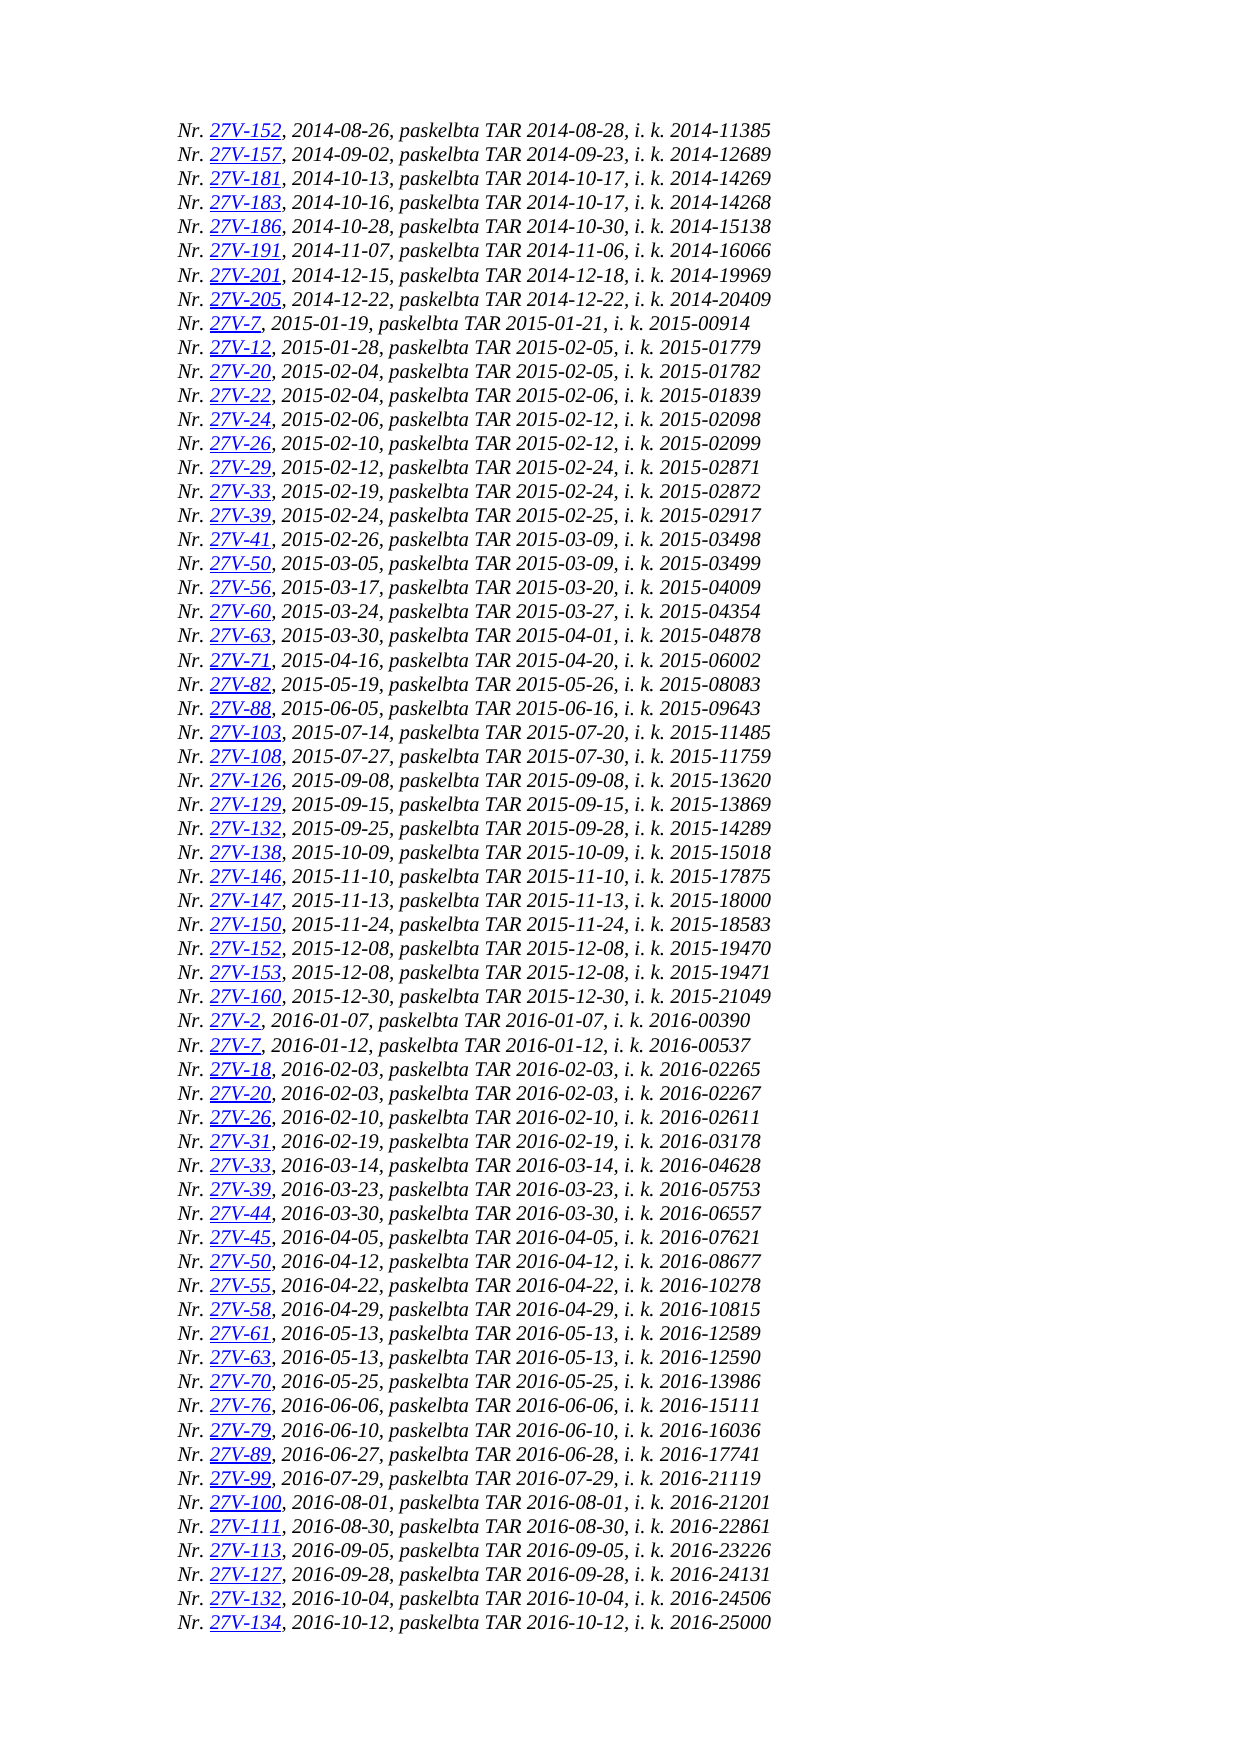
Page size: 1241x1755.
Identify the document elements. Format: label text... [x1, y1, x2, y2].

text Nr. 27V-12, 2015-01-28, paskelbta TAR 2015-02-05, i. k. 2015-01779 [177, 335, 1122, 359]
text Nr. 27V-132, 2016-10-04, paskelbta TAR 2016-10-04, i. k. 2016-24506 [177, 1586, 1122, 1610]
text Nr. 27V-33, 2015-02-19, paskelbta TAR 2015-02-24, i. k. 2015-02872 [177, 479, 1122, 503]
text Nr. 27V-44, 2016-03-30, paskelbta TAR 2016-03-30, i. k. 2016-06557 [177, 1201, 1122, 1225]
text Nr. 27V-150, 2015-11-24, paskelbta TAR 2015-11-24, i. k. 2015-18583 [177, 912, 1122, 936]
text Nr. 27V-50, 2015-03-05, paskelbta TAR 2015-03-09, i. k. 2015-03499 [177, 551, 1122, 575]
text Nr. 27V-31, 2016-02-19, paskelbta TAR 2016-02-19, i. k. 2016-03178 [177, 1129, 1122, 1153]
text Nr. 27V-26, 2015-02-10, paskelbta TAR 2015-02-12, i. k. 2015-02099 [177, 431, 1122, 455]
text Nr. 27V-132, 2015-09-25, paskelbta TAR 2015-09-28, i. k. 2015-14289 [177, 816, 1122, 840]
text Nr. 27V-45, 2016-04-05, paskelbta TAR 2016-04-05, i. k. 2016-07621 [177, 1225, 1122, 1249]
text Nr. 27V-108, 2015-07-27, paskelbta TAR 2015-07-30, i. k. 2015-11759 [177, 744, 1122, 768]
text Nr. 27V-61, 2016-05-13, paskelbta TAR 2016-05-13, i. k. 2016-12589 [177, 1321, 1122, 1345]
text Nr. 27V-39, 2015-02-24, paskelbta TAR 2015-02-25, i. k. 2015-02917 [177, 503, 1122, 527]
text Nr. 27V-20, 2016-02-03, paskelbta TAR 2016-02-03, i. k. 2016-02267 [177, 1081, 1122, 1105]
text Nr. 27V-24, 2015-02-06, paskelbta TAR 2015-02-12, i. k. 2015-02098 [177, 407, 1122, 431]
text Nr. 27V-201, 2014-12-15, paskelbta TAR 2014-12-18, i. k. 2014-19969 [177, 262, 1122, 287]
text Nr. 27V-63, 2016-05-13, paskelbta TAR 2016-05-13, i. k. 2016-12590 [177, 1345, 1122, 1369]
text Nr. 27V-183, 2014-10-16, paskelbta TAR 2014-10-17, i. k. 2014-14268 [177, 190, 1122, 214]
text Nr. 27V-138, 2015-10-09, paskelbta TAR 2015-10-09, i. k. 2015-15018 [177, 840, 1122, 864]
text Nr. 27V-100, 2016-08-01, paskelbta TAR 2016-08-01, i. k. 2016-21201 [177, 1490, 1122, 1514]
text Nr. 27V-63, 2015-03-30, paskelbta TAR 2015-04-01, i. k. 2015-04878 [177, 623, 1122, 647]
text Nr. 27V-88, 2015-06-05, paskelbta TAR 2015-06-16, i. k. 2015-09643 [177, 696, 1122, 720]
text Nr. 27V-20, 2015-02-04, paskelbta TAR 2015-02-05, i. k. 2015-01782 [177, 359, 1122, 383]
text Nr. 27V-55, 2016-04-22, paskelbta TAR 2016-04-22, i. k. 2016-10278 [177, 1273, 1122, 1297]
text Nr. 27V-39, 2016-03-23, paskelbta TAR 2016-03-23, i. k. 2016-05753 [177, 1177, 1122, 1201]
text Nr. 27V-7, 2015-01-19, paskelbta TAR 2015-01-21, i. k. 2015-00914 [177, 311, 1122, 335]
text Nr. 27V-33, 2016-03-14, paskelbta TAR 2016-03-14, i. k. 2016-04628 [177, 1153, 1122, 1177]
text Nr. 27V-71, 2015-04-16, paskelbta TAR 2015-04-20, i. k. 2015-06002 [177, 647, 1122, 672]
text Nr. 27V-2, 2016-01-07, paskelbta TAR 2016-01-07, i. k. 2016-00390 [177, 1008, 1122, 1032]
text Nr. 27V-7, 2016-01-12, paskelbta TAR 2016-01-12, i. k. 2016-00537 [177, 1032, 1122, 1057]
text Nr. 27V-146, 2015-11-10, paskelbta TAR 2015-11-10, i. k. 2015-17875 [177, 864, 1122, 888]
text Nr. 27V-99, 2016-07-29, paskelbta TAR 2016-07-29, i. k. 2016-21119 [177, 1466, 1122, 1490]
text Nr. 27V-127, 2016-09-28, paskelbta TAR 2016-09-28, i. k. 2016-24131 [177, 1562, 1122, 1586]
text Nr. 27V-152, 2015-12-08, paskelbta TAR 2015-12-08, i. k. 2015-19470 [177, 936, 1122, 960]
text Nr. 27V-103, 2015-07-14, paskelbta TAR 2015-07-20, i. k. 2015-11485 [177, 720, 1122, 744]
text Nr. 27V-129, 2015-09-15, paskelbta TAR 2015-09-15, i. k. 2015-13869 [177, 792, 1122, 816]
text Nr. 27V-181, 2014-10-13, paskelbta TAR 2014-10-17, i. k. 2014-14269 [177, 166, 1122, 190]
text Nr. 27V-153, 2015-12-08, paskelbta TAR 2015-12-08, i. k. 2015-19471 [177, 960, 1122, 984]
text Nr. 27V-82, 2015-05-19, paskelbta TAR 2015-05-26, i. k. 2015-08083 [177, 672, 1122, 696]
text Nr. 27V-29, 2015-02-12, paskelbta TAR 2015-02-24, i. k. 2015-02871 [177, 455, 1122, 479]
text Nr. 27V-22, 2015-02-04, paskelbta TAR 2015-02-06, i. k. 2015-01839 [177, 383, 1122, 407]
text Nr. 27V-126, 2015-09-08, paskelbta TAR 2015-09-08, i. k. 2015-13620 [177, 768, 1122, 792]
text Nr. 27V-58, 2016-04-29, paskelbta TAR 2016-04-29, i. k. 2016-10815 [177, 1297, 1122, 1321]
text Nr. 27V-205, 2014-12-22, paskelbta TAR 2014-12-22, i. k. 2014-20409 [177, 287, 1122, 311]
text Nr. 27V-18, 2016-02-03, paskelbta TAR 2016-02-03, i. k. 2016-02265 [177, 1057, 1122, 1081]
text Nr. 27V-191, 2014-11-07, paskelbta TAR 2014-11-06, i. k. 2014-16066 [177, 238, 1122, 262]
text Nr. 27V-157, 2014-09-02, paskelbta TAR 2014-09-23, i. k. 2014-12689 [177, 142, 1122, 166]
text Nr. 27V-186, 2014-10-28, paskelbta TAR 2014-10-30, i. k. 2014-15138 [177, 214, 1122, 238]
text Nr. 27V-111, 2016-08-30, paskelbta TAR 2016-08-30, i. k. 2016-22861 [177, 1514, 1122, 1538]
text Nr. 27V-26, 2016-02-10, paskelbta TAR 2016-02-10, i. k. 2016-02611 [177, 1105, 1122, 1129]
text Nr. 27V-147, 2015-11-13, paskelbta TAR 2015-11-13, i. k. 2015-18000 [177, 888, 1122, 912]
text Nr. 27V-41, 2015-02-26, paskelbta TAR 2015-03-09, i. k. 2015-03498 [177, 527, 1122, 551]
text Nr. 27V-70, 2016-05-25, paskelbta TAR 2016-05-25, i. k. 2016-13986 [177, 1369, 1122, 1393]
text Nr. 27V-134, 2016-10-12, paskelbta TAR 2016-10-12, i. k. 2016-25000 [177, 1610, 1122, 1634]
text Nr. 27V-113, 2016-09-05, paskelbta TAR 2016-09-05, i. k. 2016-23226 [177, 1538, 1122, 1562]
text Nr. 27V-50, 2016-04-12, paskelbta TAR 2016-04-12, i. k. 2016-08677 [177, 1249, 1122, 1273]
text Nr. 27V-60, 2015-03-24, paskelbta TAR 2015-03-27, i. k. 2015-04354 [177, 599, 1122, 623]
text Nr. 27V-89, 2016-06-27, paskelbta TAR 2016-06-28, i. k. 2016-17741 [177, 1442, 1122, 1466]
text Nr. 27V-160, 2015-12-30, paskelbta TAR 2015-12-30, i. k. 2015-21049 [177, 984, 1122, 1008]
text Nr. 27V-56, 2015-03-17, paskelbta TAR 2015-03-20, i. k. 2015-04009 [177, 575, 1122, 599]
text Nr. 27V-152, 2014-08-26, paskelbta TAR 2014-08-28, i. k. 2014-11385 [177, 118, 1122, 142]
text Nr. 27V-76, 2016-06-06, paskelbta TAR 2016-06-06, i. k. 2016-15111 [177, 1393, 1122, 1417]
text Nr. 27V-79, 2016-06-10, paskelbta TAR 2016-06-10, i. k. 2016-16036 [177, 1417, 1122, 1442]
